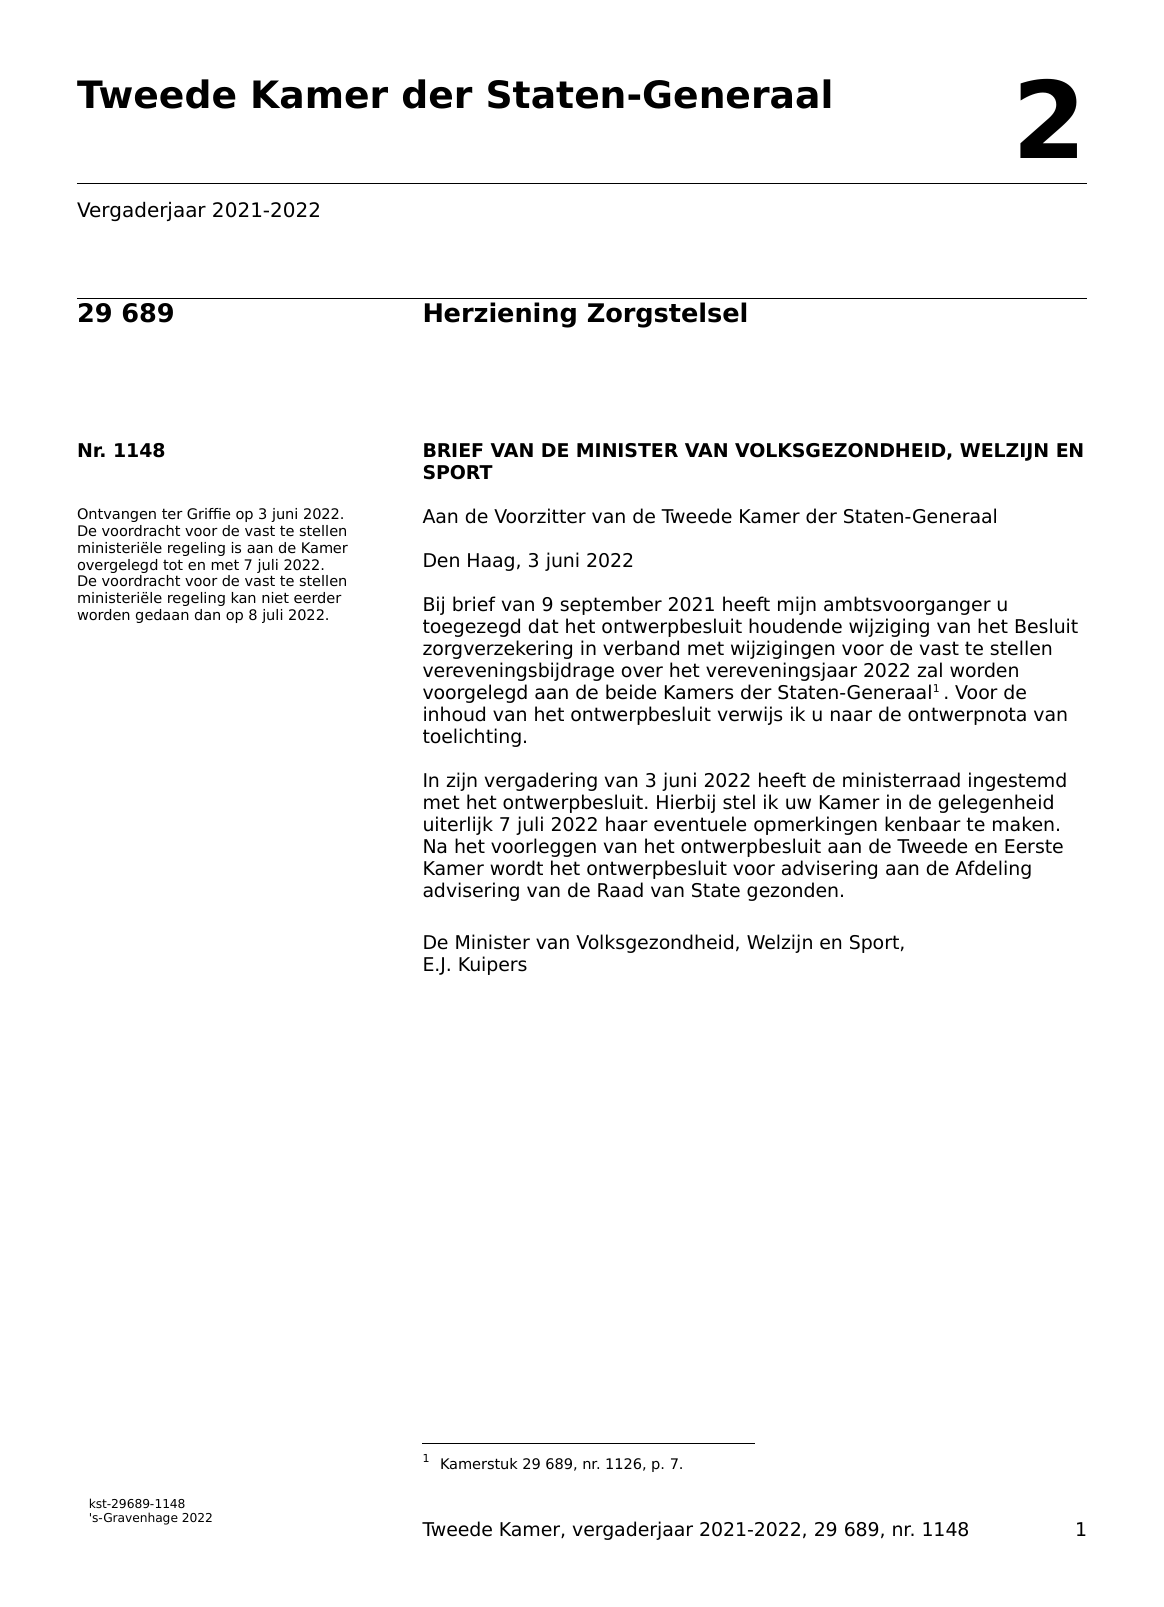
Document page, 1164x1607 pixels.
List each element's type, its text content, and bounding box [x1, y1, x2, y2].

text De Minister van Volksgezondheid, Welzijn en Sport, E.J. Kuipers [422, 932, 1087, 976]
text De voordracht voor de vast te stellen ministeriële regeling kan niet eerder worden gedaan dan op 8 juli 2022. [77, 573, 399, 624]
text De voordracht voor de vast te stellen ministeriële regeling is aan de Kamer overgelegd tot en met 7 juli 2022. [77, 523, 399, 573]
table_header 2 [886, 59, 1087, 183]
text Aan de Voorzitter van de Tweede Kamer der Staten-Generaal [422, 506, 1087, 528]
table_header Tweede Kamer der Staten-Generaal [77, 59, 886, 183]
text 's-Gravenhage 2022 [88, 1511, 323, 1525]
subtitle Nr. 1148 BRIEF VAN DE MINISTER VAN VOLKSGEZONDHEID, WELZIJN EN SPORT [77, 440, 1087, 484]
text Kamerstuk 29 689, nr. 1126, p. 7. [422, 1452, 1087, 1474]
text Ontvangen ter Griffie op 3 juni 2022. [77, 506, 399, 523]
text Den Haag, 3 juni 2022 [422, 550, 1087, 572]
text Bij brief van 9 september 2021 heeft mijn ambtsvoorganger u toegezegd dat het ontwerpbesluit houdende wijziging van het Besluit zorgverzekering in verband met wijzigingen voor de vast te stellen vereveningsbijdrage over het vereveningsjaar 2022 zal worden voorgelegd aan de beide Kamers der Staten-Generaal. Voor de inhoud van het ontwerpbesluit verwijs ik u naar de ontwerpnota van toelichting. [422, 594, 1087, 748]
text kst-29689-1148 [88, 1497, 323, 1511]
text In zijn vergadering van 3 juni 2022 heeft de ministerraad ingestemd met het ontwerpbesluit. Hierbij stel ik uw Kamer in de gelegenheid uiterlijk 7 juli 2022 haar eventuele opmerkingen kenbaar te maken. Na het voorleggen van het ontwerpbesluit aan de Tweede en Eerste Kamer wordt het ontwerpbesluit voor advisering aan de Afdeling advisering van de Raad van State gezonden. [422, 770, 1087, 902]
table_cell Vergaderjaar 2021-2022 [77, 184, 1087, 298]
subtitle 29 689 Herziening Zorgstelsel [77, 299, 1087, 329]
